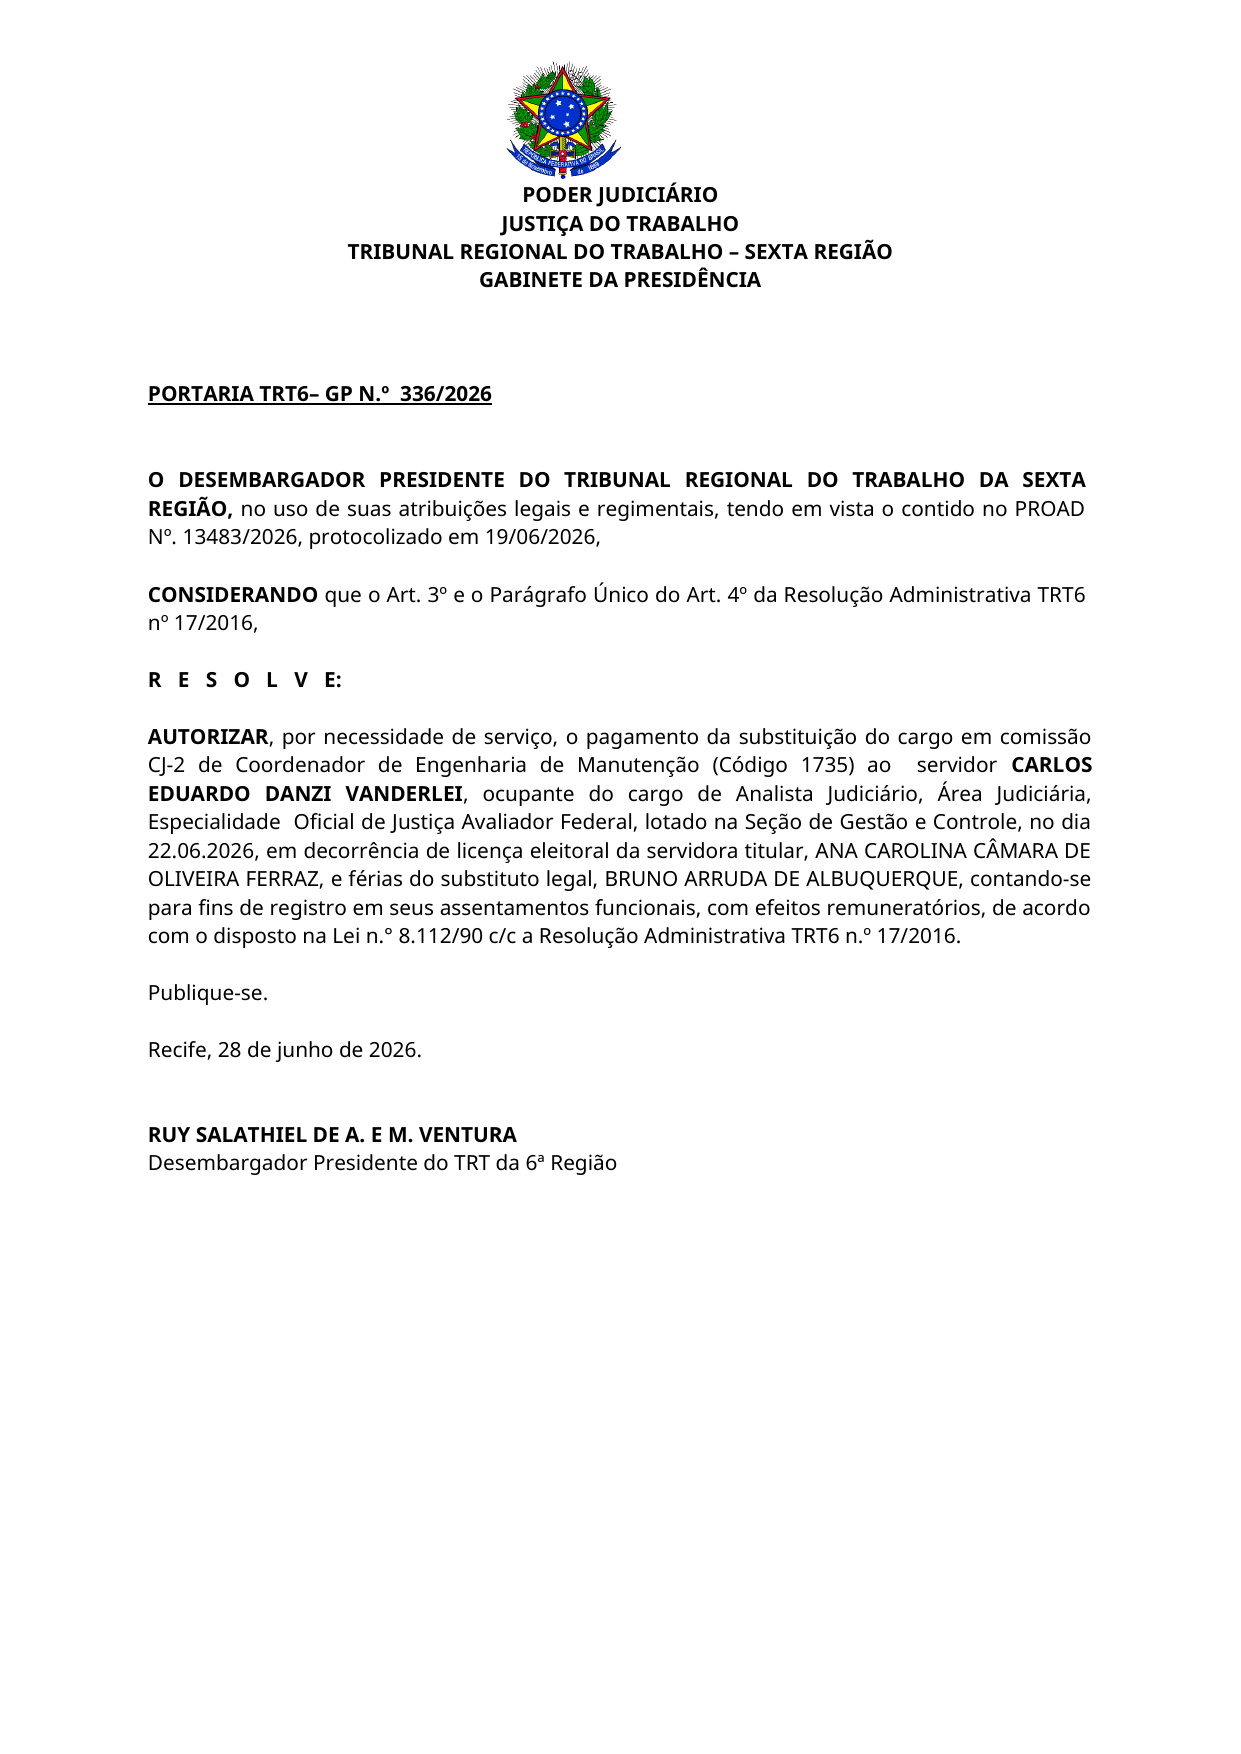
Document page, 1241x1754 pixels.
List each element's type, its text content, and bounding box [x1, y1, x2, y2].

text Publique-se. [148, 978, 1092, 1006]
text O DESEMBARGADOR PRESIDENTE DO TRIBUNAL REGIONAL DO TRABALHO DA SEXTA REGIÃO, no uso de suas atribuições legais e regimentais, tendo em vista o contido no PROAD Nº. 13483/2026, protocolizado em 19/06/2026, [148, 465, 1086, 551]
text TRIBUNAL REGIONAL DO TRABALHO – SEXTA REGIÃO [148, 237, 1092, 266]
text Desembargador Presidente do TRT da 6ª Região [148, 1148, 1101, 1177]
text PORTARIA TRT6– GP N.º 336/2026 [148, 379, 1092, 408]
text Recife, 28 de junho de 2026. [148, 1035, 1092, 1063]
text R E S O L V E: [148, 665, 1092, 693]
picture [500, 59, 624, 181]
text RUY SALATHIEL DE A. E M. VENTURA [148, 1120, 1101, 1148]
text JUSTIÇA DO TRABALHO [148, 209, 1092, 237]
text CONSIDERANDO que o Art. 3º e o Parágrafo Único do Art. 4º da Resolução Administrativa TRT6 nº 17/2016, [148, 580, 1087, 637]
text AUTORIZAR, por necessidade de serviço, o pagamento da substituição do cargo em comissão CJ-2 de Coordenador de Engenharia de Manutenção (Código 1735) ao servidor CARLOS EDUARDO DANZI VANDERLEI, ocupante do cargo de Analista Judiciário, Área Judiciária, Especialidade Oficial de Justiça Avaliador Federal, lotado na Seção de Gestão e Controle, no dia 22.06.2026, em decorrência de licença eleitoral da servidora titular, ANA CAROLINA CÂMARA DE OLIVEIRA FERRAZ, e férias do substituto legal, BRUNO ARRUDA DE ALBUQUERQUE, contando-se para fins de registro em seus assentamentos funcionais, com efeitos remuneratórios, de acordo com o disposto na Lei n.° 8.112/90 c/c a Resolução Administrativa TRT6 n.º 17/2016. [148, 722, 1092, 949]
text GABINETE DA PRESIDÊNCIA [148, 266, 1092, 294]
text PODER JUDICIÁRIO [148, 180, 1092, 209]
